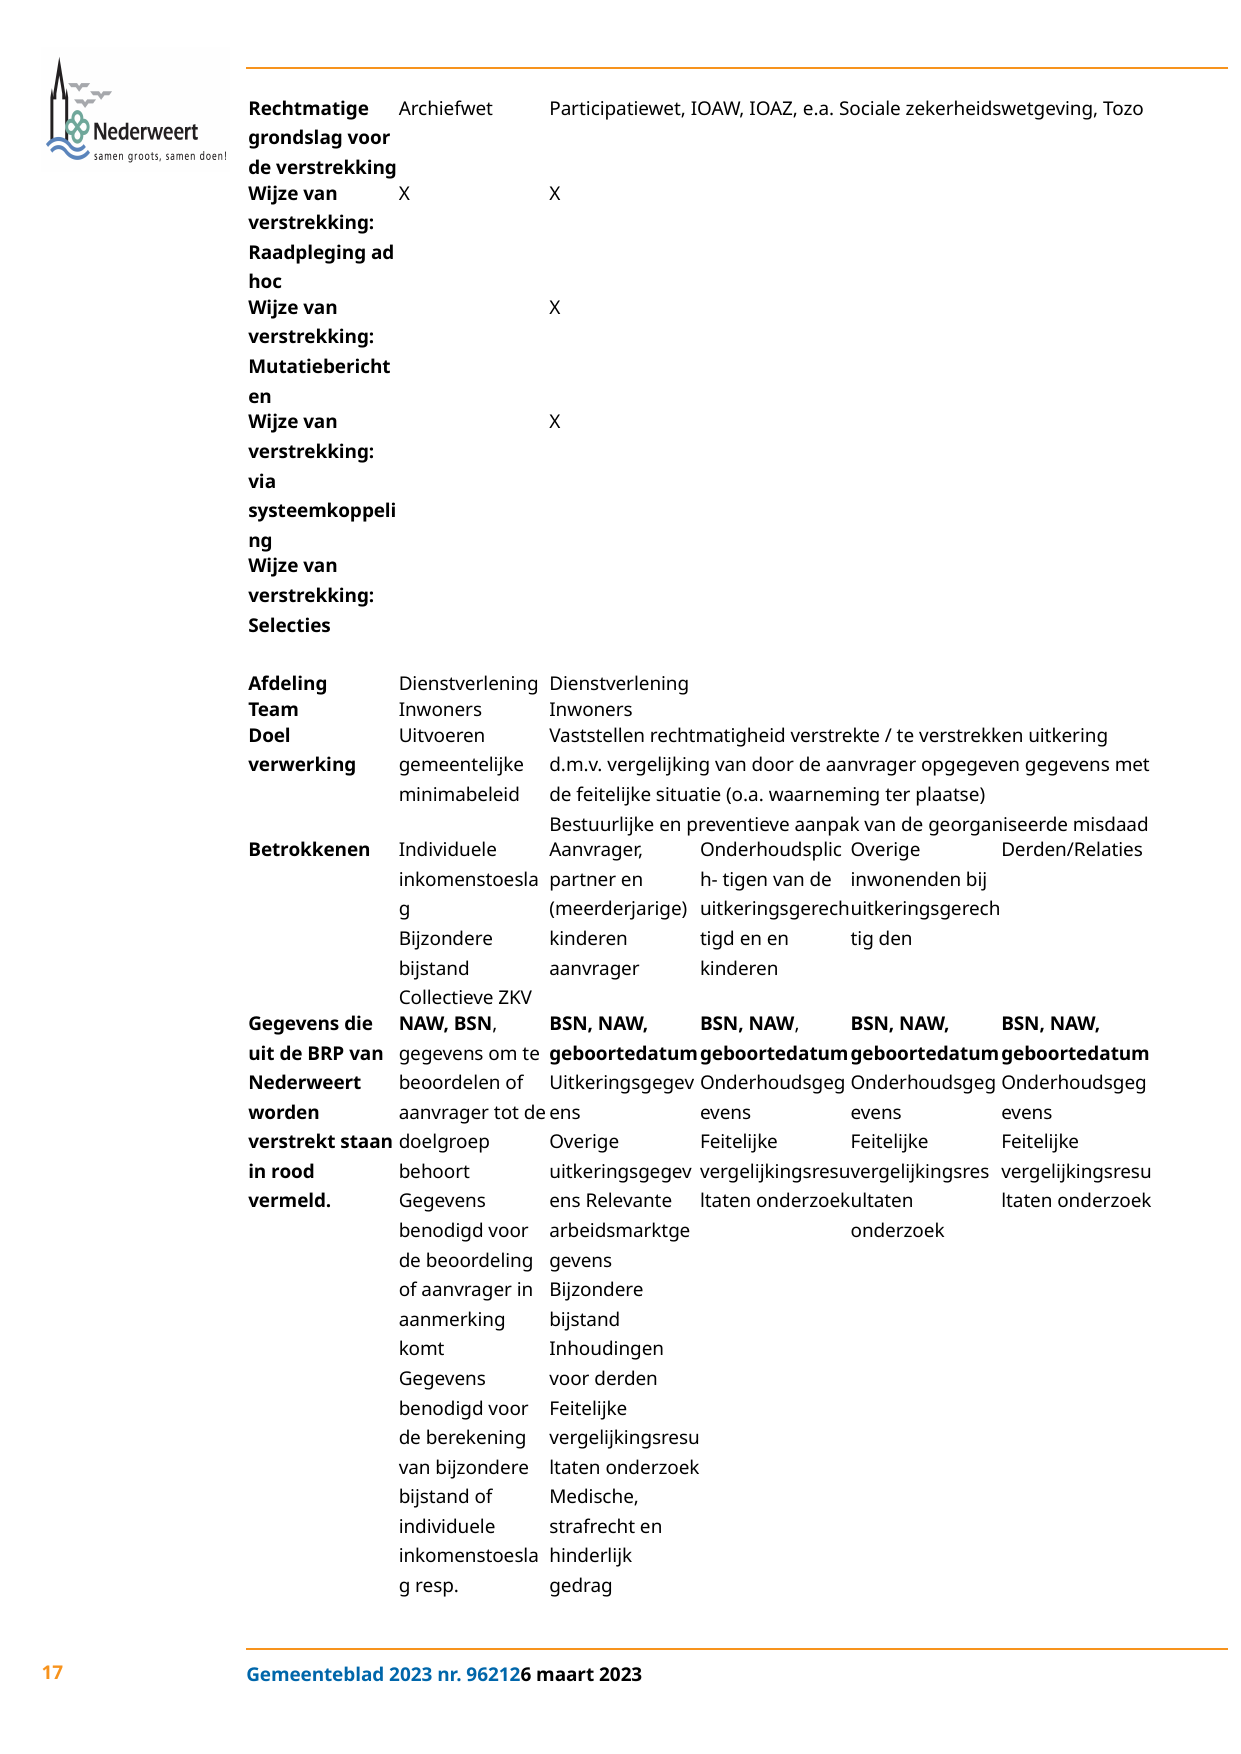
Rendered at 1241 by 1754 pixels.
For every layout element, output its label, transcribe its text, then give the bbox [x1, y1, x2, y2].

table_cell Inwoners [399, 696, 549, 722]
table_cell Rechtmatige grondslag voor de verstrekking [248, 95, 398, 180]
table_cell [399, 294, 549, 409]
table_cell Individuele inkomenstoeslag Bijzondere bijstand Collectieve ZKV [399, 836, 549, 1010]
table_header Afdeling [248, 671, 398, 696]
table_cell Doel verwerking [248, 722, 398, 836]
table_cell [549, 553, 1152, 638]
table_cell X [399, 180, 549, 294]
table_cell Wijze van verstrekking: Mutatieberichten [248, 294, 398, 409]
table_header Dienstverlening [549, 671, 1152, 696]
table_cell Uitvoeren gemeentelijke minimabeleid [399, 722, 549, 836]
table_cell Inwoners [549, 696, 1152, 722]
table_cell Derden/Relaties [1001, 836, 1152, 1010]
table_cell Betrokkenen [248, 836, 398, 1010]
table_cell Gegevens die uit de BRP van Nederweert worden verstrekt staan in rood vermeld. [248, 1010, 398, 1598]
table_cell Aanvrager, partner en (meerderjarige) kinderen aanvrager [549, 836, 700, 1010]
table_cell NAW, BSN, gegevens om te beoordelen of aanvrager tot de doelgroep behoort Gegevens benodigd voor de beoordeling of aanvrager in aanmerking komt Gegevens benodigd voor de berekening van bijzondere bijstand of individuele inkomenstoeslag resp. [399, 1010, 549, 1598]
table_cell Participatiewet, IOAW, IOAZ, e.a. Sociale zekerheidswetgeving, Tozo [549, 95, 1152, 180]
table_cell Wijze van verstrekking: Raadpleging ad hoc [248, 180, 398, 294]
table_cell Onderhoudsplich- tigen van de uitkeringsgerechtigd en en kinderen [700, 836, 850, 1010]
table_cell [399, 409, 549, 553]
picture [41, 47, 231, 172]
table_cell BSN, NAW, geboortedatum Uitkeringsgegevens Overige uitkeringsgegevens Relevante arbeidsmarktgegevens Bijzondere bijstand Inhoudingen voor derden Feitelijke vergelijkingsresultaten onderzoek Medische, strafrecht en hinderlijk gedrag [549, 1010, 700, 1598]
table_cell BSN, NAW, geboortedatum Onderhoudsgegevens Feitelijke vergelijkingsresultaten onderzoek [850, 1010, 1001, 1598]
table_cell Wijze van verstrekking: Selecties [248, 553, 398, 638]
table_cell Team [248, 696, 398, 722]
table_cell X [549, 294, 1152, 409]
table_cell [399, 553, 549, 638]
table_cell X [549, 180, 1152, 294]
table_cell BSN, NAW, geboortedatum Onderhoudsgegevens Feitelijke vergelijkingsresultaten onderzoek [1001, 1010, 1152, 1598]
table_cell X [549, 409, 1152, 553]
table_header Dienstverlening [399, 671, 549, 696]
table_cell BSN, NAW, geboortedatum Onderhoudsgegevens Feitelijke vergelijkingsresultaten onderzoek [700, 1010, 850, 1598]
table_cell Archiefwet [399, 95, 549, 180]
table_cell Vaststellen rechtmatigheid verstrekte / te verstrekken uitkering d.m.v. vergelijking van door de aanvrager opgegeven gegevens met de feitelijke situatie (o.a. waarneming ter plaatse) Bestuurlijke en preventieve aanpak van de georganiseerde misdaad [549, 722, 1152, 836]
table_cell Wijze van verstrekking: via systeemkoppeling [248, 409, 398, 553]
table_cell Overige inwonenden bij uitkeringsgerechtig den [850, 836, 1001, 1010]
